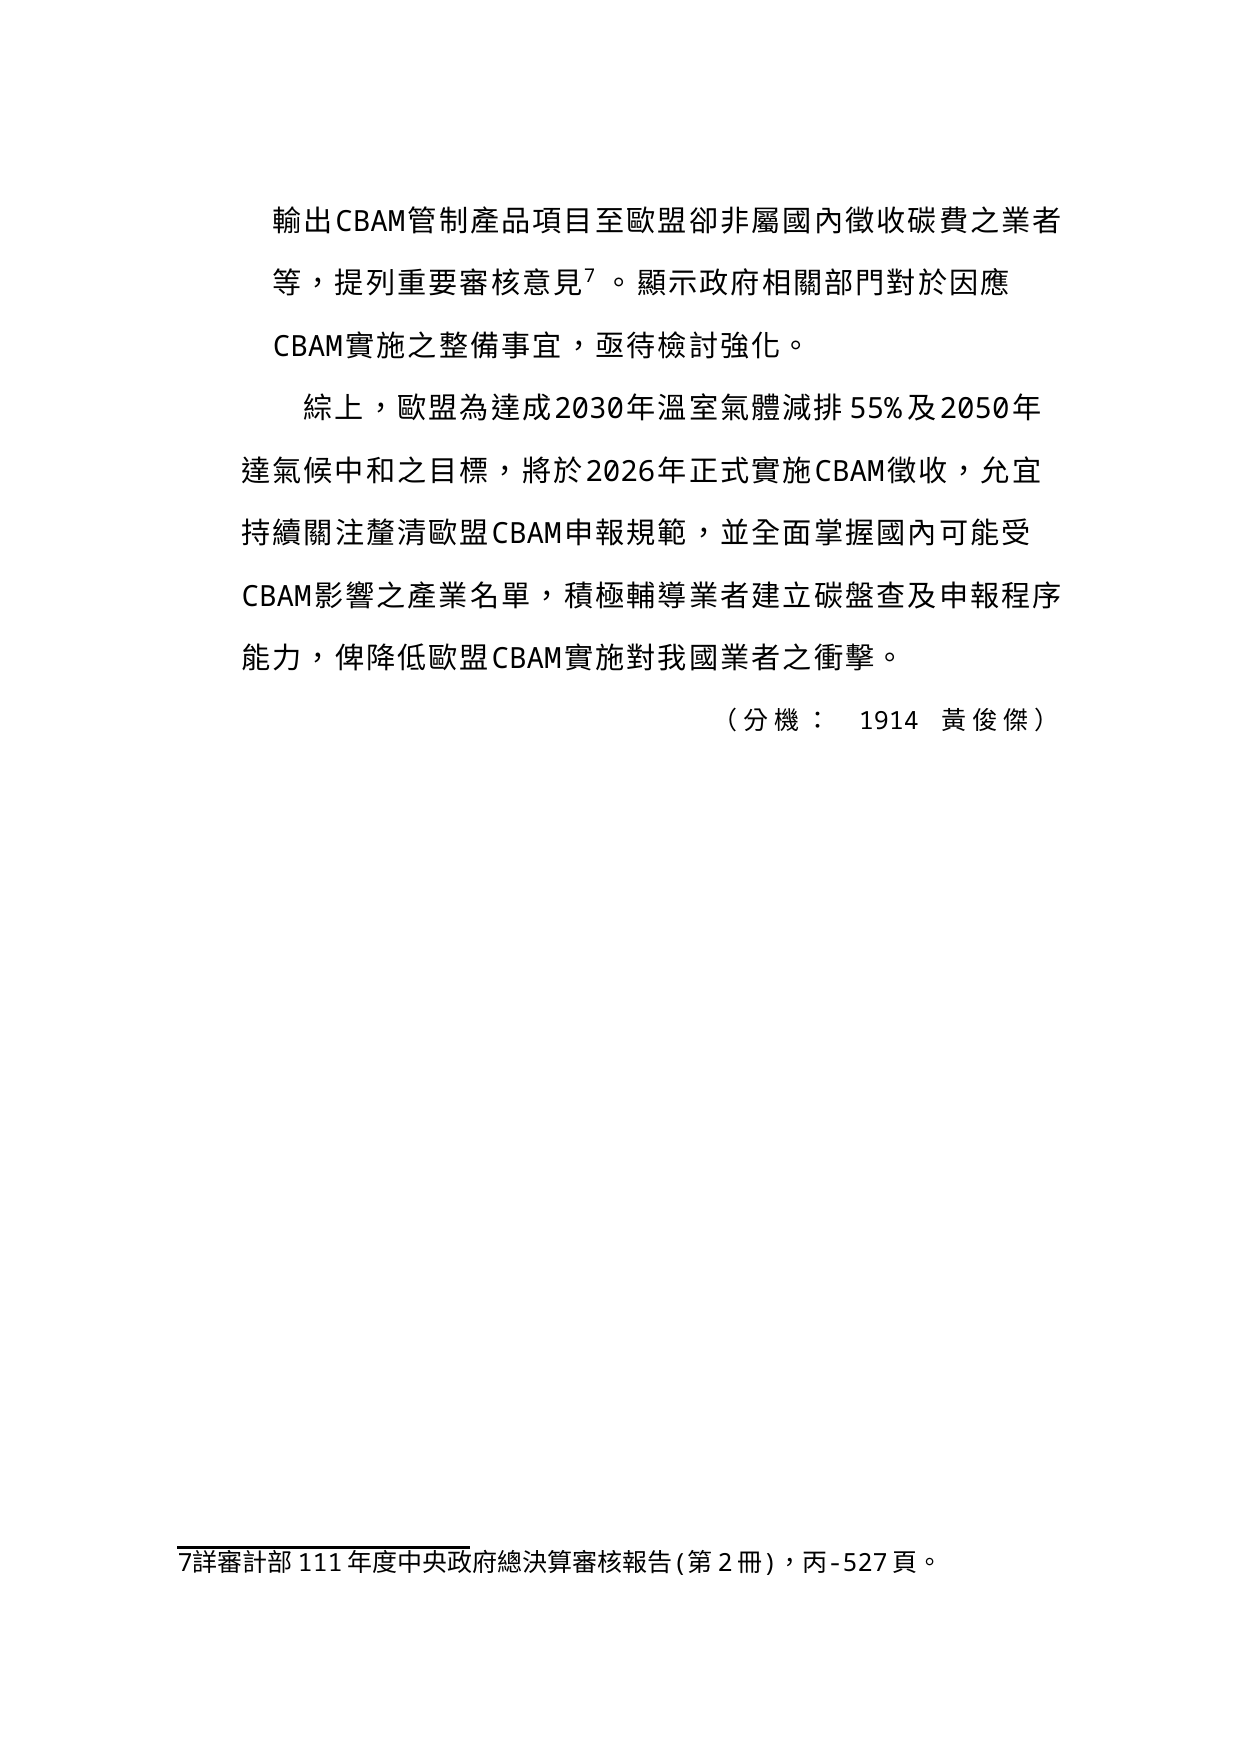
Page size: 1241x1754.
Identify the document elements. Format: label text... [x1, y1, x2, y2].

text 詳審計部111年度中央政府總決算審核報告(第2冊)，丙-527頁。 [177, 1548, 1063, 1577]
text 綜上，歐盟為達成2030年溫室氣體減排55%及2050年達氣候中和之目標，將於2026年正式實施CBAM徵收，允宜持續關注釐清歐盟CBAM申報規範，並全面掌握國內可能受CBAM影響之產業名單，積極輔導業者建立碳盤查及申報程序能力，俾降低歐盟CBAM實施對我國業者之衝擊。 [236, 365, 1063, 677]
text 輸出CBAM管制產品項目至歐盟卻非屬國內徵收碳費之業者等，提列重要審核意見。顯示政府相關部門對於因應CBAM實施之整備事宜，亟待檢討強化。 [266, 177, 1063, 365]
text （分機： 1914 黃俊傑） [236, 677, 1063, 740]
